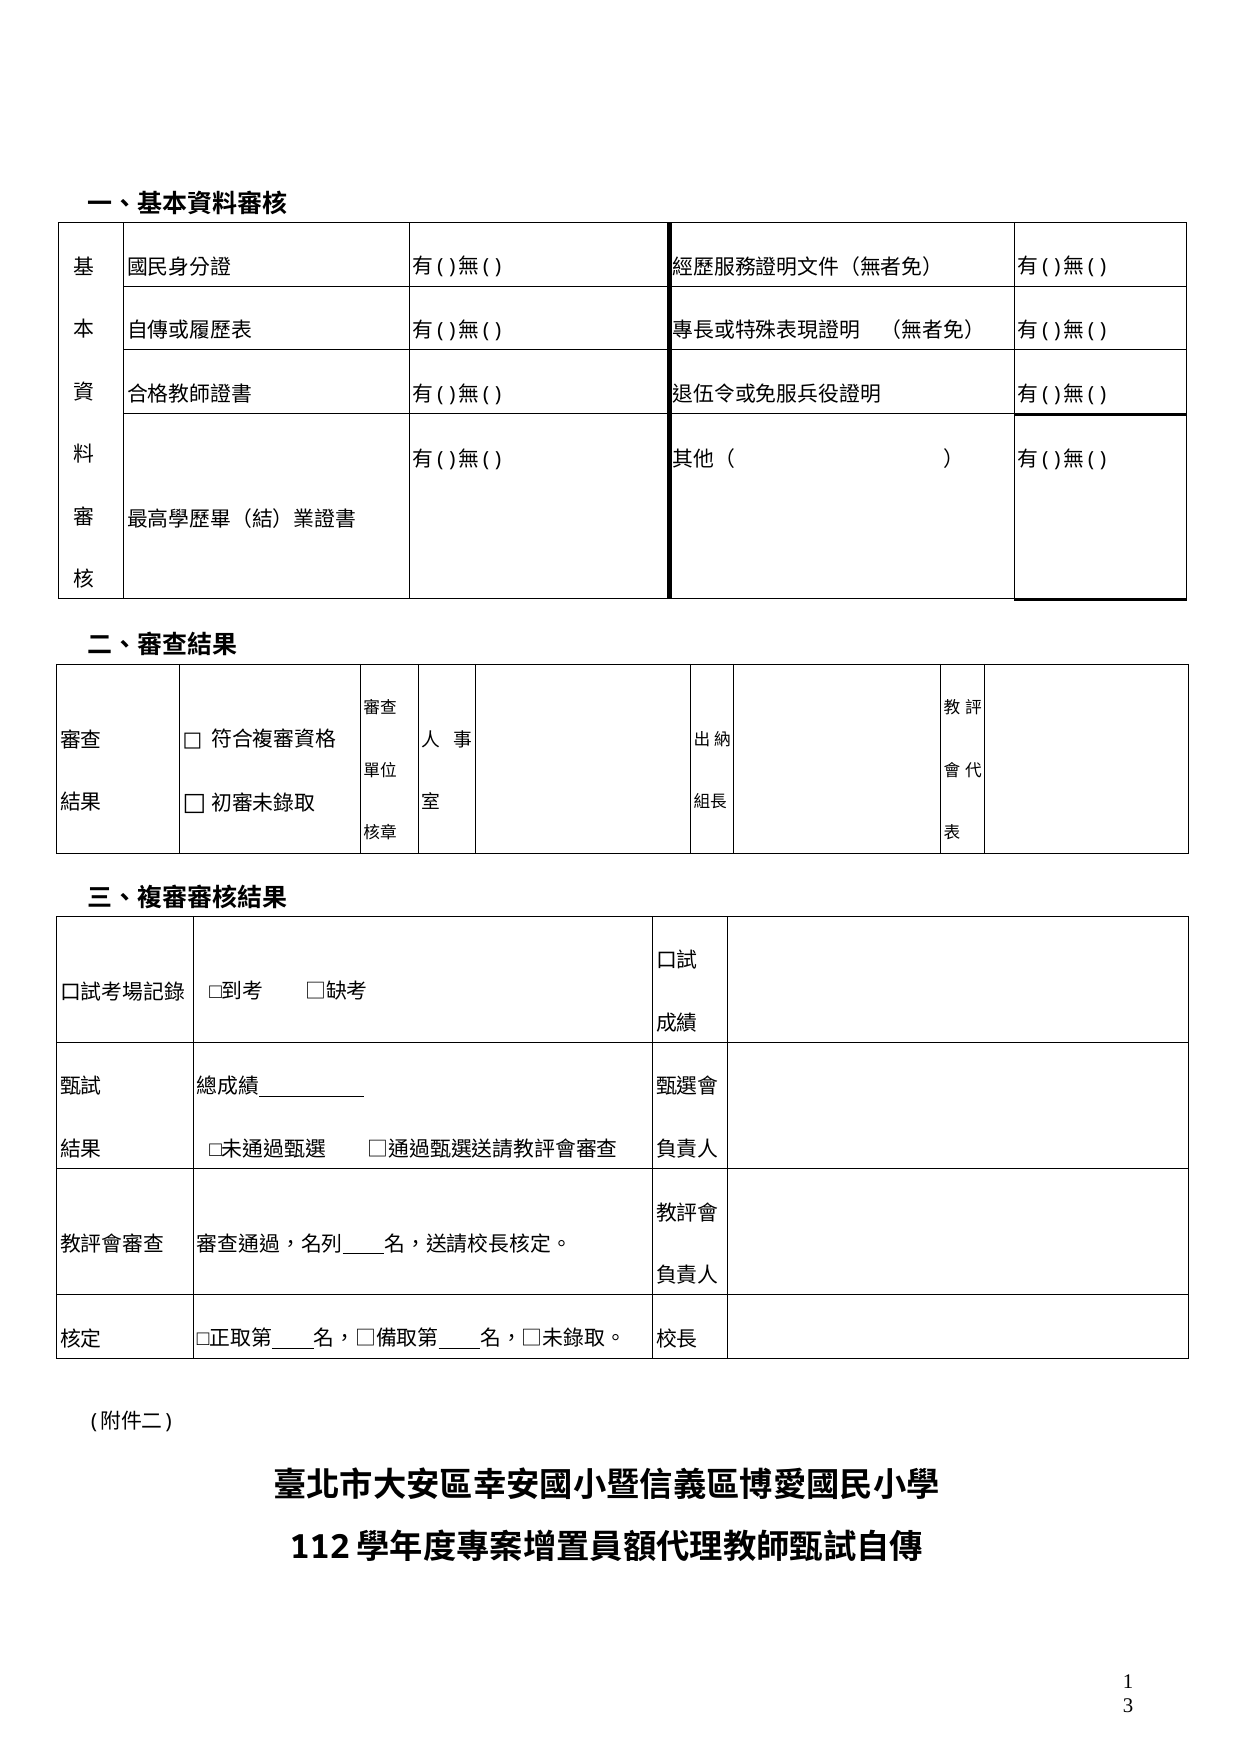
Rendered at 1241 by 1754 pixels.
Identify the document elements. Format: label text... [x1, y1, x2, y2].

table_cell [728, 1043, 1188, 1168]
table_cell □正取第 名，□備取第 名，□未錄取。 [194, 1295, 652, 1358]
table_cell 專長或特殊表現證明 （無者免） [672, 287, 1014, 349]
text (附件二) [87, 1377, 1125, 1440]
table_cell 有()無() [1015, 416, 1186, 598]
table_cell 合格教師證書 [124, 350, 409, 413]
table_cell [728, 1295, 1188, 1358]
table_cell 最高學歷畢（結）業證書 [124, 414, 409, 598]
table_header 教評會代表 [941, 665, 984, 852]
table_header 口試 成績 [653, 917, 727, 1042]
table_header [985, 665, 1188, 852]
table_cell 退伍令或免服兵役證明 [672, 350, 1014, 413]
table_header [734, 665, 940, 852]
table_header 口試考場記錄 [57, 917, 193, 1042]
table_header □到考 □缺考 [194, 917, 652, 1042]
table_header [728, 917, 1188, 1042]
table_header 審查 結果 [57, 665, 179, 852]
table_cell 審查通過，名列 名，送請校長核定。 [194, 1169, 652, 1294]
table_header 有()無() [410, 223, 667, 286]
table_header 有()無() [1015, 223, 1186, 286]
text 一、基本資料審核 [87, 160, 1125, 222]
text 三、複審審核結果 [87, 854, 1125, 916]
text 112學年度專案增置員額代理教師甄試自傳 [87, 1502, 1125, 1565]
table_header 經歷服務證明文件（無者免） [672, 223, 1014, 286]
table_cell 自傳或履歷表 [124, 287, 409, 349]
table_cell 總成績 □未通過甄選 □通過甄選送請教評會審查 [194, 1043, 652, 1168]
table_cell 其他（ ） [672, 414, 1014, 598]
table_cell 有()無() [1015, 350, 1186, 413]
table_cell 教評會負責人 [653, 1169, 727, 1294]
table_cell 核定 [57, 1295, 193, 1358]
table_header [476, 665, 690, 852]
table_cell [728, 1169, 1188, 1294]
table_cell 有()無() [410, 350, 667, 413]
table_cell 有()無() [410, 287, 667, 349]
table_header 符合複審資格 初審未錄取 [180, 665, 360, 852]
table_header 基本資料審核 [59, 223, 123, 598]
table_cell 校長 [653, 1295, 727, 1358]
table_header 審查 單位 核章 [361, 665, 418, 852]
table_cell 有()無() [410, 414, 667, 598]
table_cell 甄選會負責人 [653, 1043, 727, 1168]
table_cell 甄試 結果 [57, 1043, 193, 1168]
table_cell 教評會審查 [57, 1169, 193, 1294]
table_header 出納組長 [691, 665, 733, 852]
table_header 國民身分證 [124, 223, 409, 286]
table_header 人事室 [419, 665, 475, 852]
table_cell 有()無() [1015, 287, 1186, 349]
text 臺北市大安區幸安國小暨信義區博愛國民小學 [87, 1440, 1125, 1502]
text 二、審查結果 [87, 601, 1125, 664]
